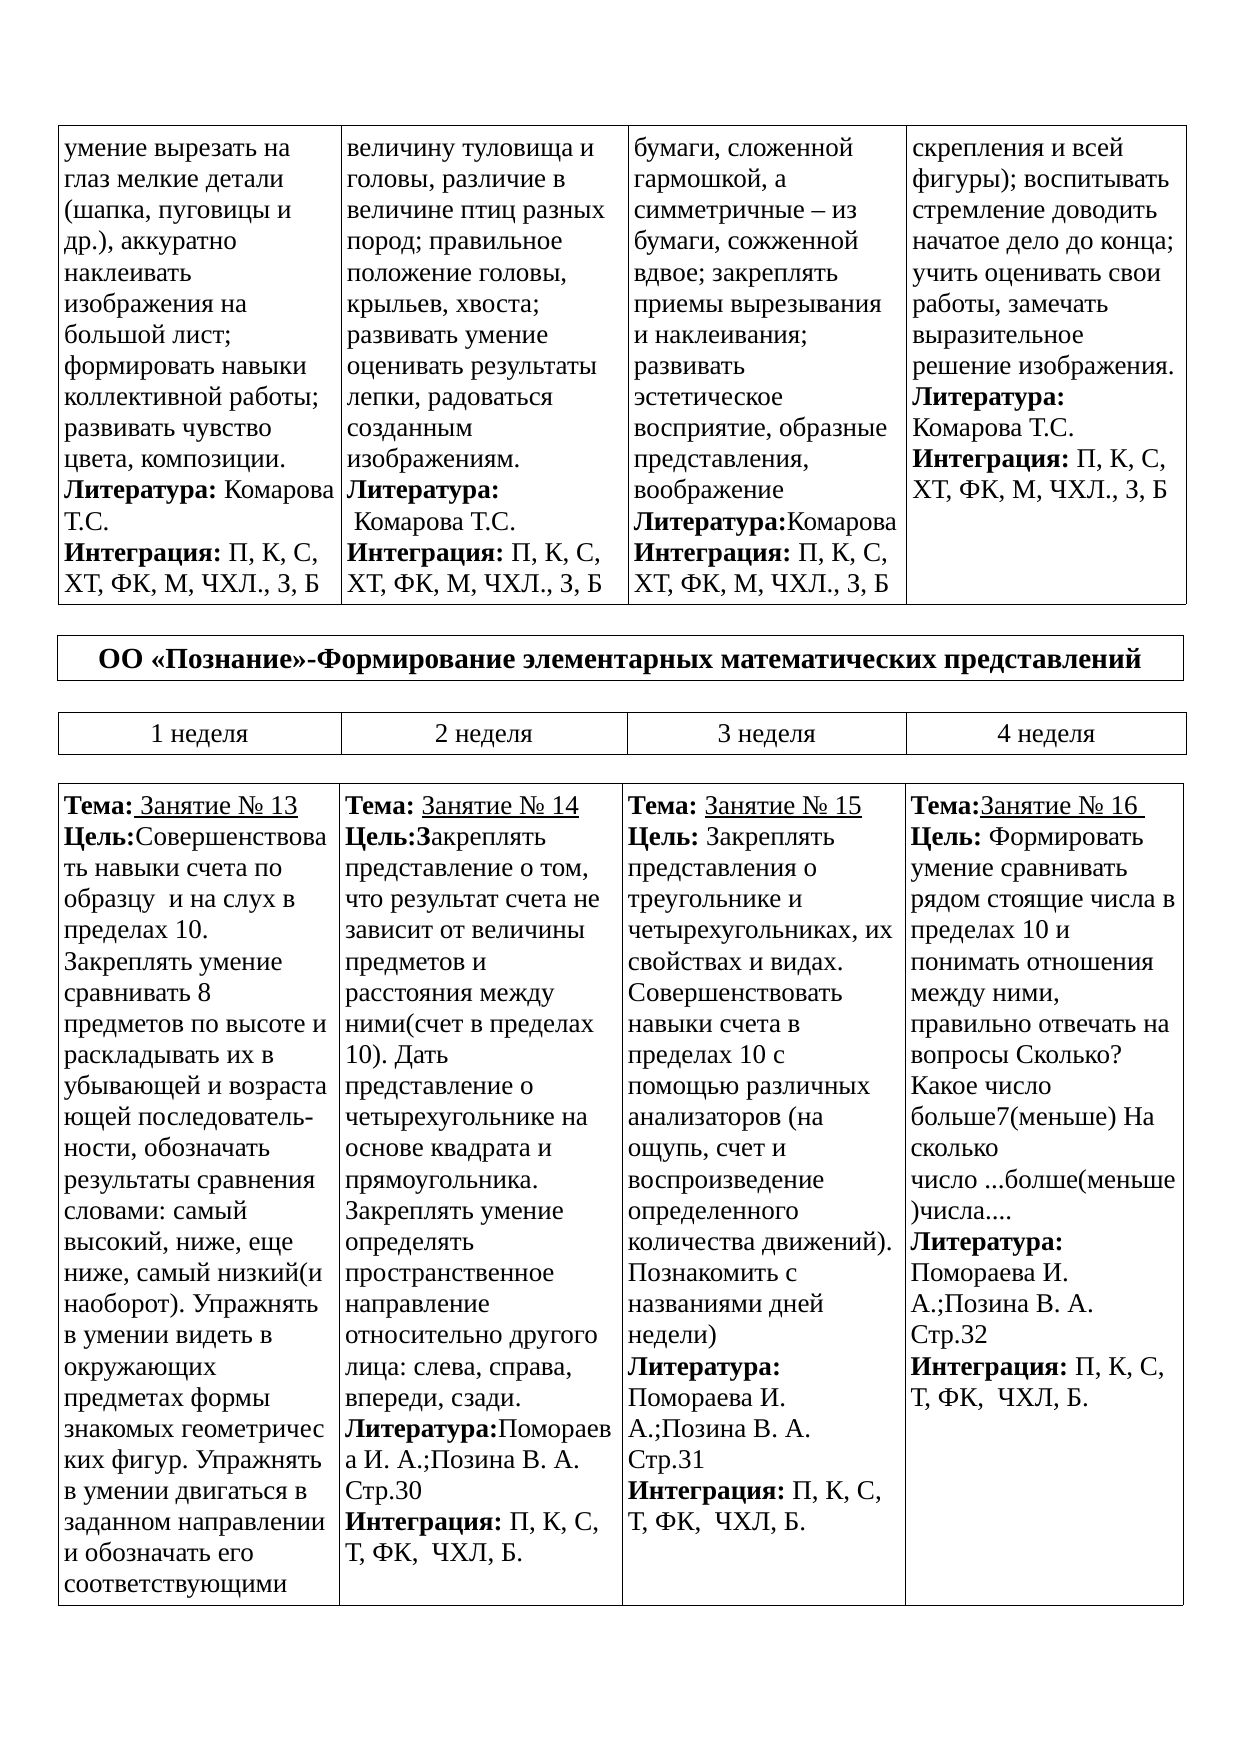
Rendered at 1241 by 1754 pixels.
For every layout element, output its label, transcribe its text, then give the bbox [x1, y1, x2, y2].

table_header величину туловища и головы, различие в величине птиц разных пород; правильное положение головы, крыльев, хвоста; развивать умение оценивать результаты лепки, радоваться созданным изображениям. Литература: Комарова Т.С. Интеграция: П, К, С, ХТ, ФК, М, ЧХЛ., З, Б [342, 126, 628, 604]
table_header 2 неделя [342, 713, 627, 754]
table_header 3 неделя [628, 713, 906, 754]
table_header Тема:Занятие № 16 Цель: Формировать умение сравнивать рядом стоящие числа в пределах 10 и понимать отношения между ними, правильно отвечать на вопросы Сколько? Какое число больше7(меньше) На сколько число ...болше(меньше)числа.... Литература: Помораева И. А.;Позина В. А. Стр.32 Интеграция: П, К, С, Т, ФК, ЧХЛ, Б. [906, 784, 1183, 1604]
table_header умение вырезать на глаз мелкие детали (шапка, пуговицы и др.), аккуратно наклеивать изображения на большой лист; формировать навыки коллективной работы; развивать чувство цвета, композиции. Литература: Комарова Т.С. Интеграция: П, К, С, ХТ, ФК, М, ЧХЛ., З, Б [59, 126, 341, 604]
table_header ОО «Познание»-Формирование элементарных математических представлений [58, 636, 1183, 680]
table_header 4 неделя [907, 713, 1186, 754]
table_header Тема: Занятие № 13 Цель:Совершенствовать навыки счета по образцу и на слух в пределах 10. Закреплять умение сравнивать 8 предметов по высоте и раскладывать их в убывающей и возраста ющей последователь- ности, обозначать результаты сравнения словами: самый высокий, ниже, еще ниже, самый низкий(и наоборот). Упражнять в умении видеть в окружающих предметах формы знакомых геометричес ких фигур. Упражнять в умении двигаться в заданном направлении и обозначать его соответствующими [59, 784, 339, 1604]
table_header 1 неделя [59, 713, 341, 754]
table_header бумаги, сложенной гармошкой, а симметричные – из бумаги, сожженной вдвое; закреплять приемы вырезывания и наклеивания; развивать эстетическое восприятие, образные представления, воображение Литература:КомароваИнтеграция: П, К, С, ХТ, ФК, М, ЧХЛ., З, Б [629, 126, 906, 604]
table_header скрепления и всей фигуры); воспитывать стремление доводить начатое дело до конца; учить оценивать свои работы, замечать выразительное решение изображения. Литература: Комарова Т.С. Интеграция: П, К, С, ХТ, ФК, М, ЧХЛ., З, Б [907, 126, 1186, 604]
table_header Тема: Занятие № 14 Цель:Закреплять представление о том, что результат счета не зависит от величины предметов и расстояния между ними(счет в пределах 10). Дать представление о четырехугольнике на основе квадрата и прямоугольника. Закреплять умение определять пространственное направление относительно другого лица: слева, справа, впереди, сзади. Литература:Помораева И. А.;Позина В. А. Стр.30 Интеграция: П, К, С, Т, ФК, ЧХЛ, Б. [340, 784, 622, 1604]
table_header Тема: Занятие № 15 Цель: Закреплять представления о треугольнике и четырехугольниках, их свойствах и видах. Совершенствовать навыки счета в пределах 10 с помощью различных анализаторов (на ощупь, счет и воспроизведение определенного количества движений). Познакомить с названиями дней недели) Литература: Помораева И. А.;Позина В. А. Стр.31 Интеграция: П, К, С, Т, ФК, ЧХЛ, Б. [623, 784, 905, 1604]
